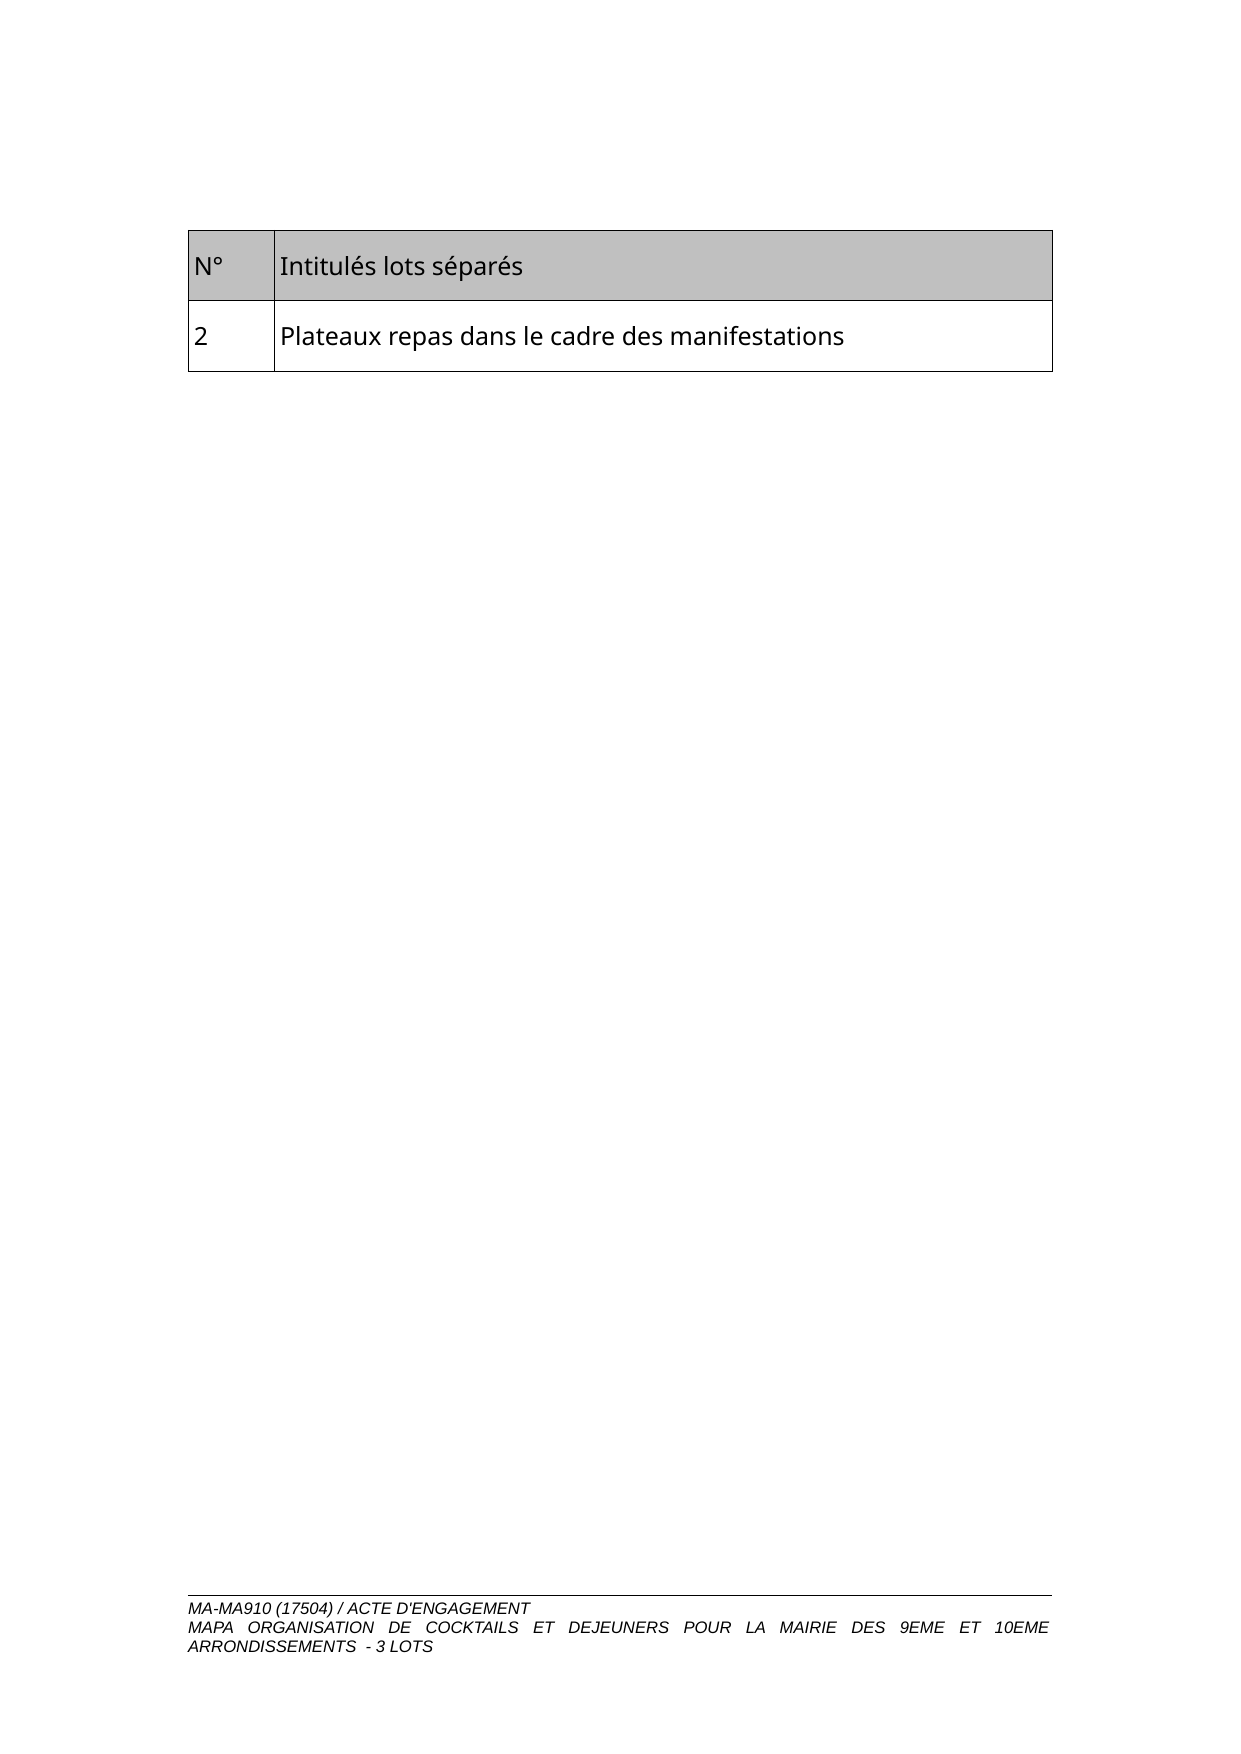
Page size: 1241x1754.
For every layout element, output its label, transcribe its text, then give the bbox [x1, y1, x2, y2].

table_header Intitulés lots séparés [275, 231, 1052, 300]
table_cell 2 [189, 301, 274, 371]
table_cell Plateaux repas dans le cadre des manifestations [275, 301, 1052, 371]
table_header N° [189, 231, 274, 300]
